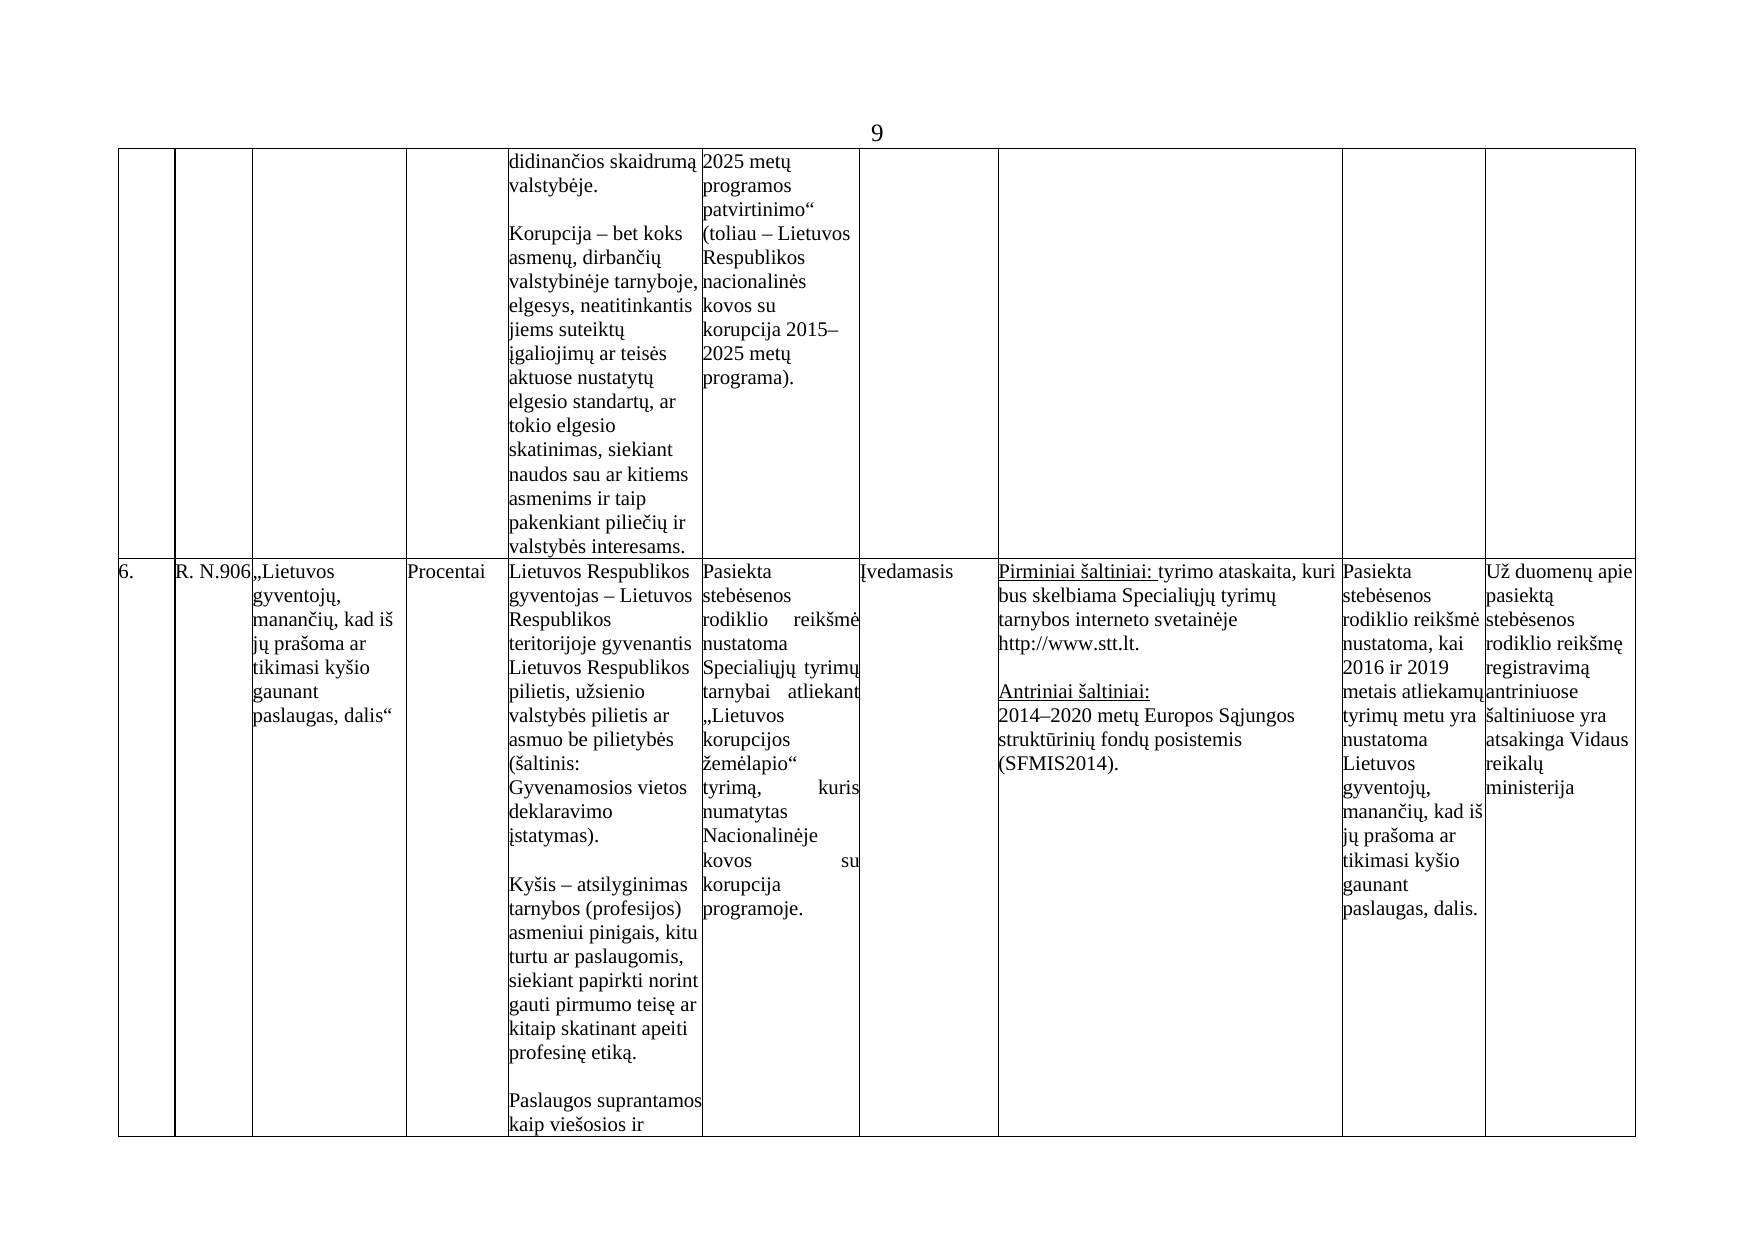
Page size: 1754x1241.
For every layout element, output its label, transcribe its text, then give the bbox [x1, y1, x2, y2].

table_cell Už duomenų apie pasiektą stebėsenos rodiklio reikšmę registravimą antriniuose šaltiniuose yra atsakinga Vidaus reikalų ministerija [1486, 559, 1635, 1136]
table_cell Įvedamasis [860, 559, 998, 1136]
table_cell R. N.905 [176, 149, 252, 558]
table_cell R. N.906 [176, 559, 252, 1136]
table_cell [1486, 149, 1635, 558]
table_cell [119, 149, 174, 558]
table_cell [407, 149, 508, 558]
table_cell [1343, 149, 1485, 558]
table_cell „Lietuvos gyventojų, manančių, kad iš jų prašoma ar tikimasi kyšio gaunant paslaugas, dalis“ [253, 559, 406, 1136]
table_cell Pasiekta stebėsenos rodiklio reikšmė nustatoma Specialiųjų tyrimų tarnybai atliekant „Lietuvos korupcijos žemėlapio“ tyrimą, kuris numatytas Nacionalinėje kovos su korupcija programoje. [703, 559, 859, 1136]
table_cell [860, 149, 998, 558]
table_cell Pasiekta stebėsenos rodiklio reikšmė nustatoma, kai 2016 ir 2019 metais atliekamų tyrimų metu yra nustatoma Lietuvos gyventojų, manančių, kad iš jų prašoma ar tikimasi kyšio gaunant paslaugas, dalis. [1343, 559, 1485, 1136]
table_cell 6. [119, 559, 174, 1136]
table_cell didinančios skaidrumą valstybėje. Korupcija – bet koks asmenų, dirbančių valstybinėje tarnyboje, elgesys, neatitinkantis jiems suteiktų įgaliojimų ar teisės aktuose nustatytų elgesio standartų, ar tokio elgesio skatinimas, siekiant naudos sau ar kitiems asmenims ir taip pakenkiant piliečių ir valstybės interesams. [509, 149, 702, 558]
table_cell [999, 149, 1342, 558]
table_cell „Lietuvos gyventojų, manančių, kad Vyriausybės pastangos kovoje su korupcija veiksmingos, dalis“ [253, 149, 406, 558]
table_cell 2025 metų programos patvirtinimo“ (toliau – Lietuvos Respublikos nacionalinės kovos su korupcija 2015–2025 metų programa). [703, 149, 859, 558]
table_cell Procentai [407, 559, 508, 1136]
table_cell Lietuvos Respublikos gyventojas – Lietuvos Respublikos teritorijoje gyvenantis Lietuvos Respublikos pilietis, užsienio valstybės pilietis ar asmuo be pilietybės (šaltinis: Gyvenamosios vietos deklaravimo įstatymas). Kyšis – atsilyginimas tarnybos (profesijos) asmeniui pinigais, kitu turtu ar paslaugomis, siekiant papirkti norint gauti pirmumo teisę ar kitaip skatinant apeiti profesinę etiką. Paslaugos suprantamos kaip viešosios ir [509, 559, 702, 1136]
table_cell Pirminiai šaltiniai: tyrimo ataskaita, kuri bus skelbiama Specialiųjų tyrimų tarnybos interneto svetainėje http://www.stt.lt. Antriniai šaltiniai: 2014–2020 metų Europos Sąjungos struktūrinių fondų posistemis (SFMIS2014). [999, 559, 1342, 1136]
